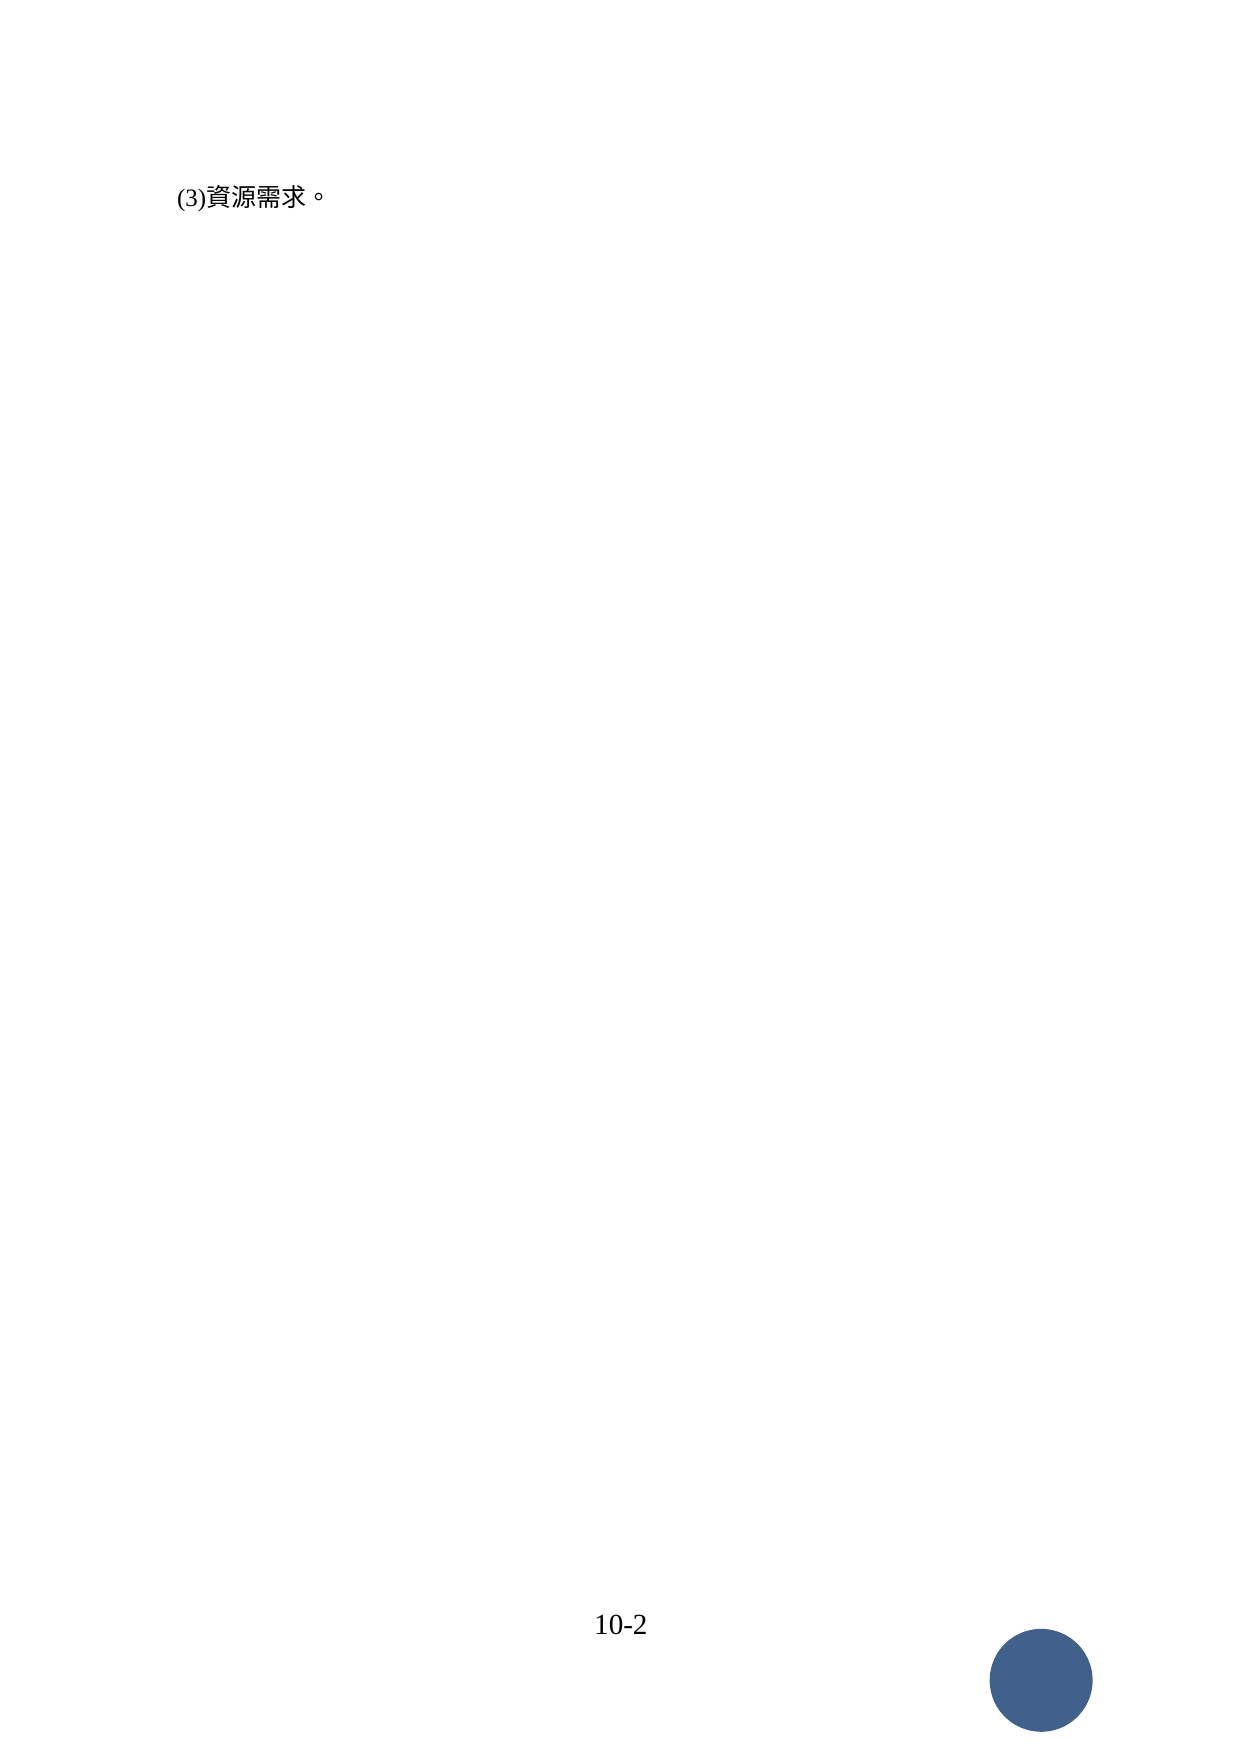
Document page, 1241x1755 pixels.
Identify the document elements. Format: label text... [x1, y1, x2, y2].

text 10-2 [594, 1607, 658, 1641]
text (3)資源需求。 [177, 177, 1093, 213]
